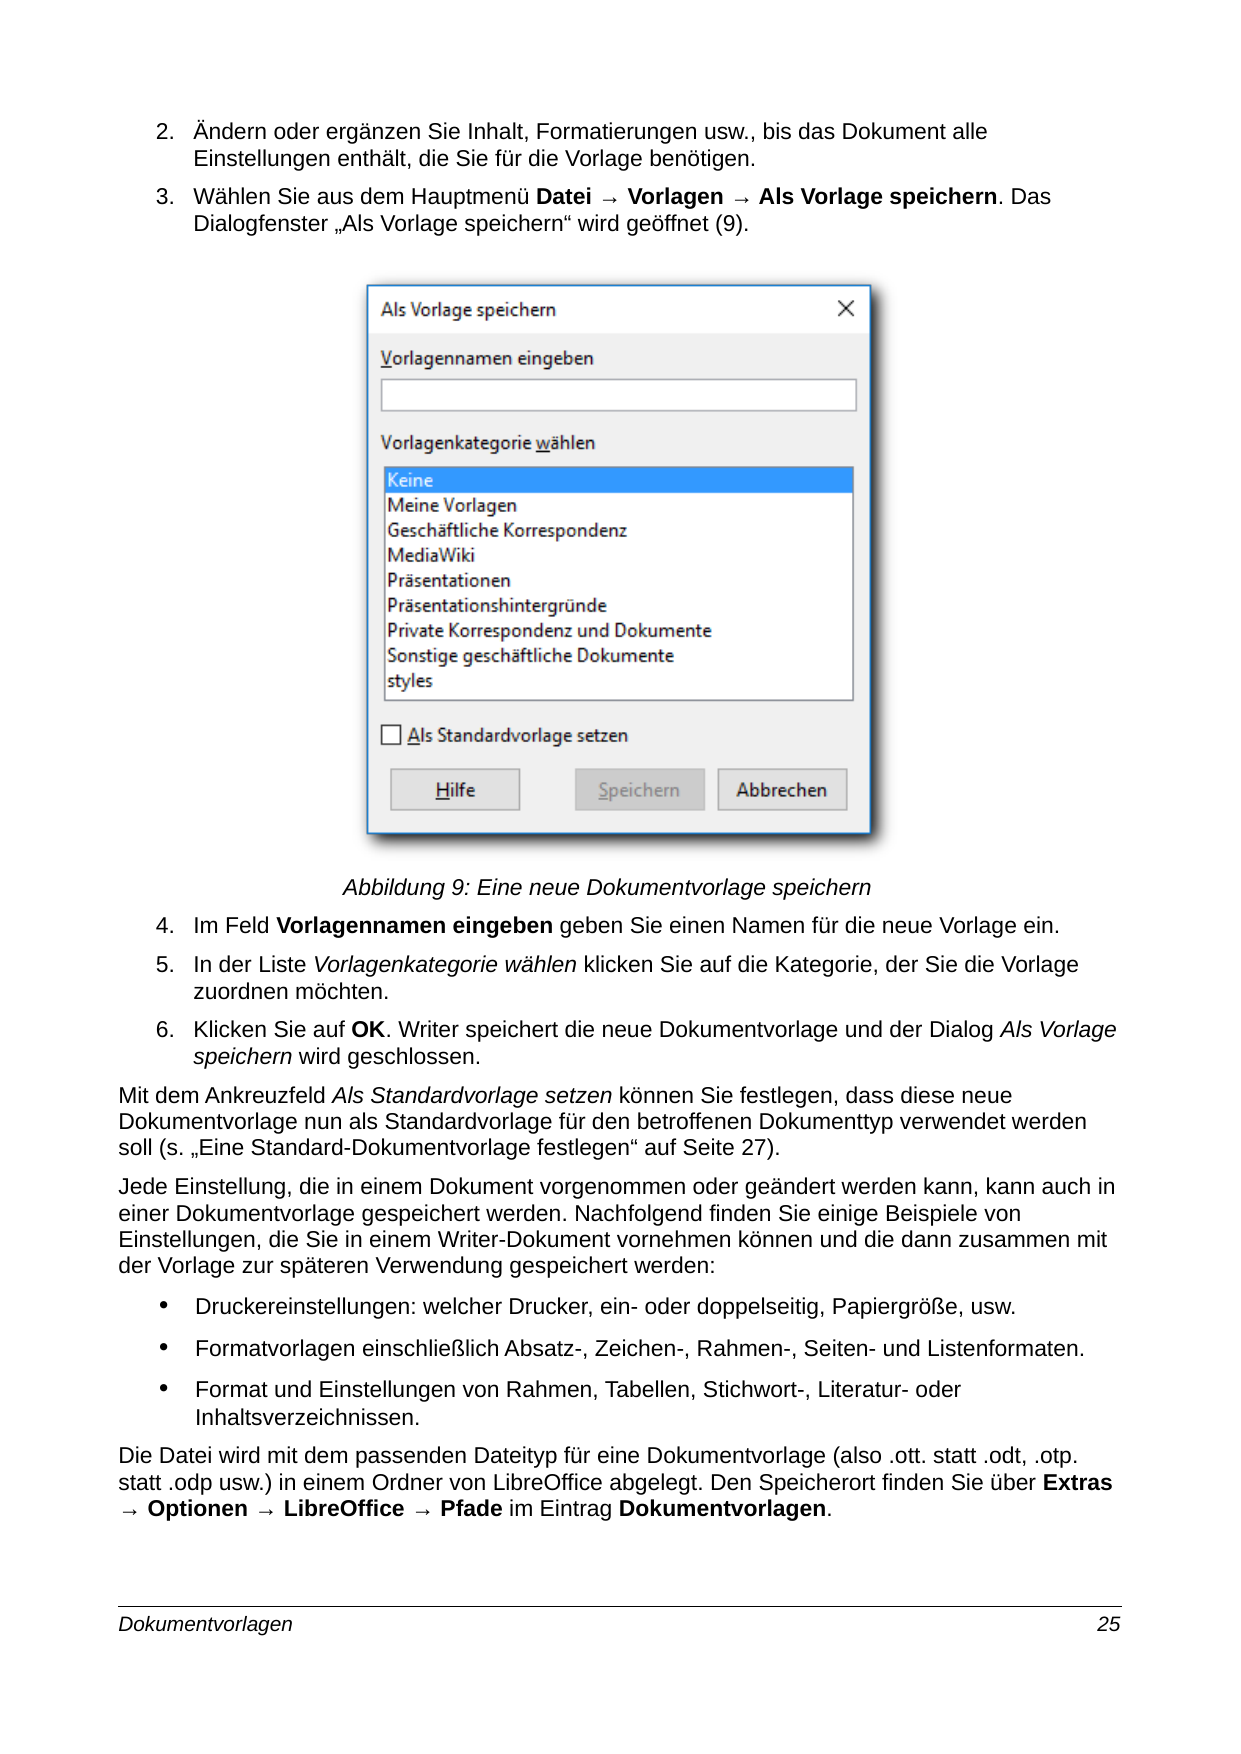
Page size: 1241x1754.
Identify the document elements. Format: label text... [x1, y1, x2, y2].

picture [342, 261, 898, 861]
list In der Liste Vorlagenkategorie wählen klicken Sie auf die Kategorie, der Sie die Vorlage zuordnen möchten. [156, 951, 1122, 1004]
list Ändern oder ergänzen Sie Inhalt, Formatierungen usw., bis das Dokument alle Einstellungen enthält, die Sie für die Vorlage benötigen. [156, 118, 1122, 171]
text Jede Einstellung, die in einem Dokument vorgenommen oder geändert werden kann, kann auch in einer Dokumentvorlage gespeichert werden. Nachfolgend finden Sie einige Beispiele von Einstellungen, die Sie in einem Writer-Dokument vornehmen können und die dann zusammen mit der Vorlage zur späteren Verwendung gespeichert werden: [118, 1173, 1122, 1279]
list Formatvorlagen einschließlich Absatz-, Zeichen-, Rahmen-, Seiten- und Listenformaten. [156, 1333, 1122, 1362]
text Abbildung 9: Eine neue Dokumentvorlage speichern [343, 873, 897, 900]
list Klicken Sie auf OK. Writer speichert die neue Dokumentvorlage und der Dialog Als Vorlage speichern wird geschlossen. [156, 1016, 1122, 1069]
list Druckereinstellungen: welcher Drucker, ein- oder doppelseitig, Papiergröße, usw. [156, 1291, 1122, 1320]
list Im Feld Vorlagennamen eingeben geben Sie einen Namen für die neue Vorlage ein. [156, 912, 1122, 939]
text Mit dem Ankreuzfeld Als Standardvorlage setzen können Sie festlegen, dass diese neue Dokumentvorlage nun als Standardvorlage für den betroffenen Dokumenttyp verwendet werden soll (s. „Eine Standard-Dokumentvorlage festlegen“ auf Seite 27). [118, 1082, 1122, 1161]
list Format und Einstellungen von Rahmen, Tabellen, Stichwort-, Literatur- oder Inhaltsverzeichnissen. [156, 1374, 1122, 1430]
list Wählen Sie aus dem Hauptmenü Datei → Vorlagen → Als Vorlage speichern. Das Dialogfenster „Als Vorlage speichern“ wird geöffnet (Abbildung 9). [156, 183, 1122, 236]
text Die Datei wird mit dem passenden Dateityp für eine Dokumentvorlage (also .ott. statt .odt, .otp. statt .odp usw.) in einem Ordner von LibreOffice abgelegt. Den Speicherort finden Sie über Extras → Optionen → LibreOffice → Pfade im Eintrag Dokumentvorlagen. [118, 1442, 1122, 1522]
